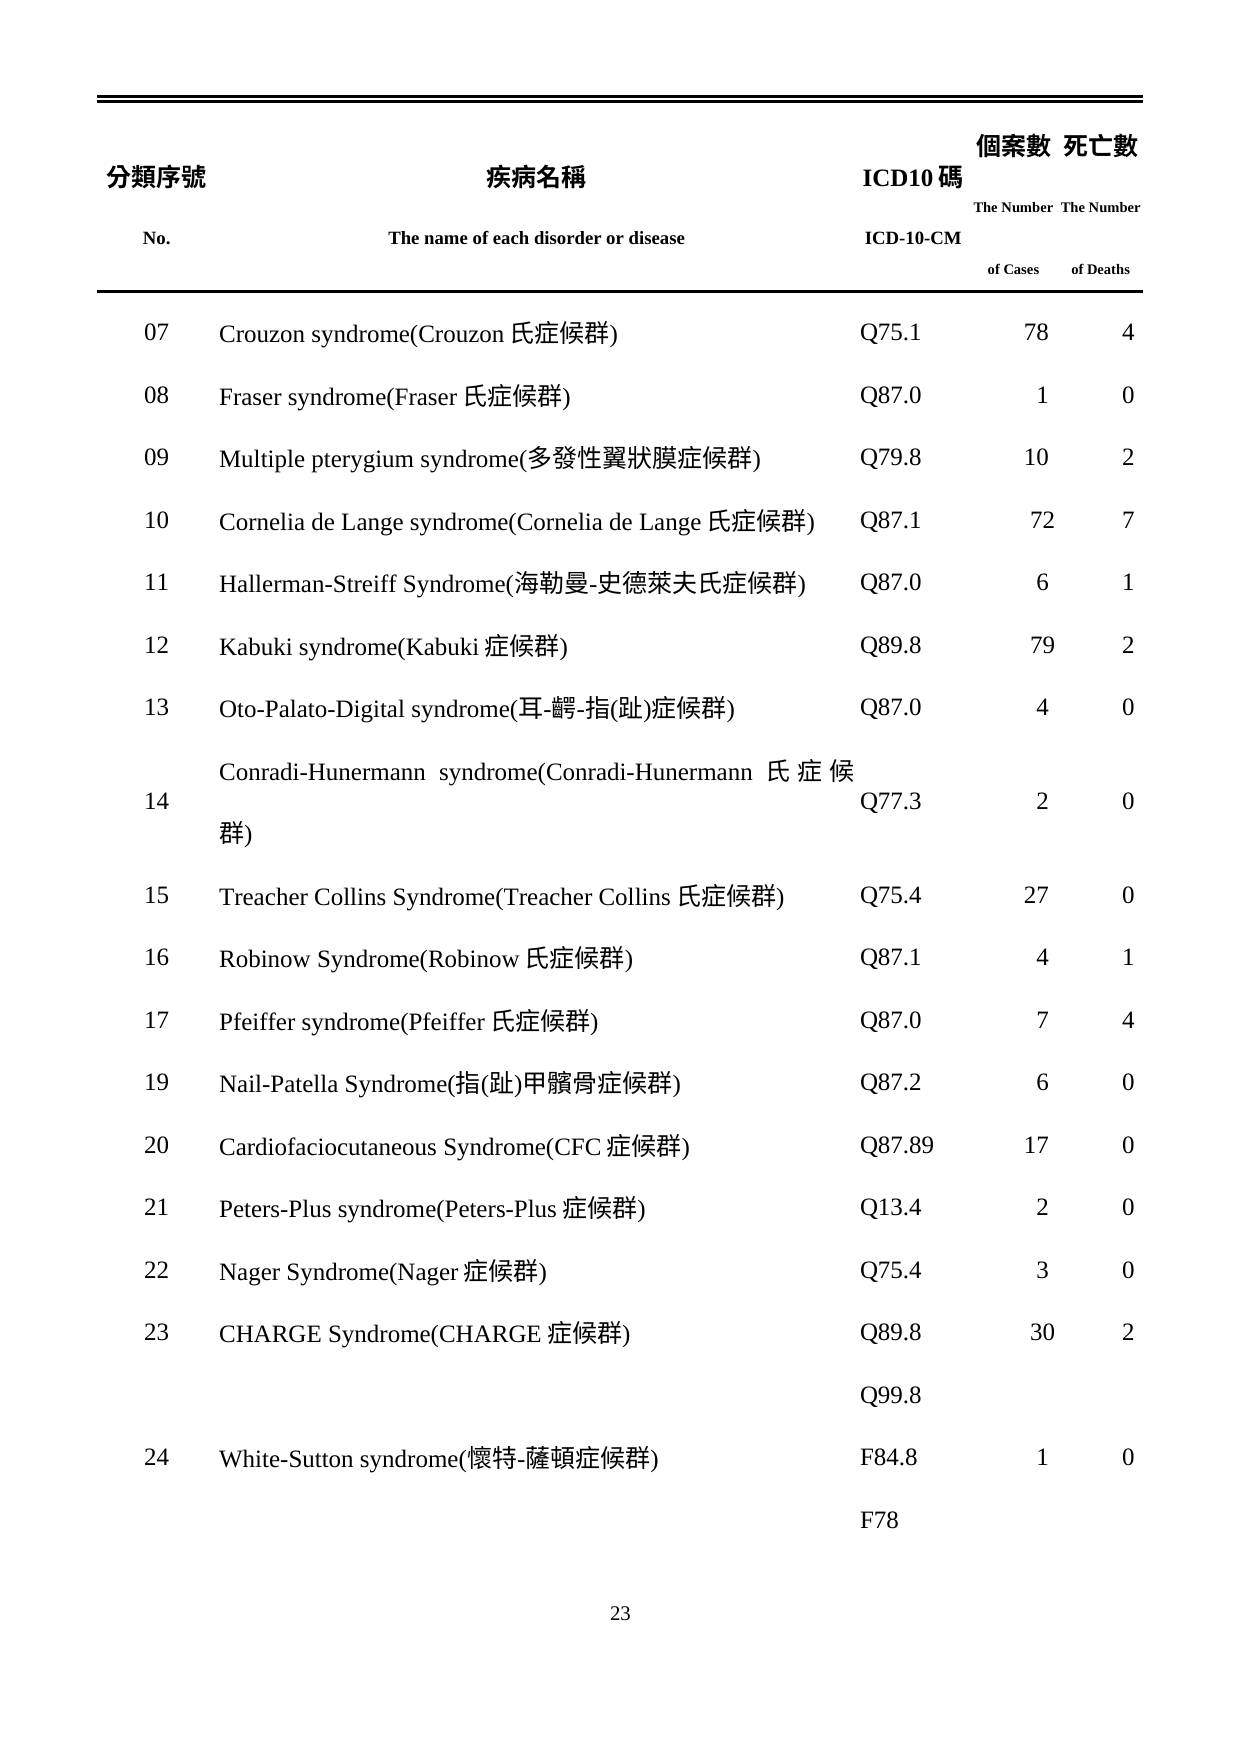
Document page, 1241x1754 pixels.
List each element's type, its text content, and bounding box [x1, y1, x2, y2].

table_cell 15 [97, 853, 216, 915]
table_cell 72 [969, 478, 1057, 540]
table_cell Q77.3 [857, 728, 969, 853]
table_cell Q87.1 [857, 478, 969, 540]
table_cell Nager Syndrome(Nager症候群) [216, 1228, 857, 1290]
table_cell Q87.1 [857, 915, 969, 978]
table_cell Q87.0 [857, 540, 969, 603]
table_cell 2 [969, 728, 1057, 853]
table_cell 4 [1058, 978, 1143, 1040]
table_cell Cardiofaciocutaneous Syndrome(CFC症候群) [216, 1103, 857, 1165]
table_header 疾病名稱 The name of each disorder or disease [216, 103, 857, 290]
table_cell 2 [1058, 415, 1143, 478]
table_cell 0 [1058, 1040, 1143, 1103]
table_cell Q87.0 [857, 978, 969, 1040]
table_cell 1 [969, 1353, 1057, 1540]
table_cell Q13.4 [857, 1165, 969, 1228]
table_cell Q87.0 [857, 665, 969, 728]
table_cell Q75.1 [857, 293, 969, 353]
table_cell Q87.0 [857, 353, 969, 415]
table_cell 4 [1058, 293, 1143, 353]
table_cell Robinow Syndrome(Robinow氏症候群) [216, 915, 857, 978]
table_cell 10 [969, 415, 1057, 478]
table_cell 4 [969, 665, 1057, 728]
table_cell 0 [1058, 1103, 1143, 1165]
table_cell 2 [969, 1165, 1057, 1228]
table_cell 27 [969, 853, 1057, 915]
table_cell 2 [1058, 603, 1143, 665]
table_cell Crouzon syndrome(Crouzon氏症候群) [216, 293, 857, 353]
table_cell 1 [1058, 915, 1143, 978]
table_cell 08 [97, 353, 216, 415]
table_cell 10 [97, 478, 216, 540]
table_cell 2 [1058, 1290, 1143, 1353]
table_cell 16 [97, 915, 216, 978]
table_cell 07 [97, 293, 216, 353]
table_cell Q75.4 [857, 1228, 969, 1290]
table_cell 0 [1058, 728, 1143, 853]
table_cell 22 [97, 1228, 216, 1290]
table_cell 0 [1058, 665, 1143, 728]
table_cell Q79.8 [857, 415, 969, 478]
table_cell Q89.8 [857, 603, 969, 665]
table_cell Fraser syndrome(Fraser氏症候群) [216, 353, 857, 415]
table_cell Q87.2 [857, 1040, 969, 1103]
table_cell 0 [1058, 353, 1143, 415]
table_cell 0 [1058, 1228, 1143, 1290]
table_cell 0 [1058, 1353, 1143, 1540]
table_cell 24 [97, 1353, 216, 1540]
table_cell 1 [969, 353, 1057, 415]
table_cell Q75.4 [857, 853, 969, 915]
table_cell 4 [969, 915, 1057, 978]
table_header 分類序號 No. [97, 103, 216, 290]
table_cell 14 [97, 728, 216, 853]
table_cell 13 [97, 665, 216, 728]
table_cell 0 [1058, 853, 1143, 915]
table_cell Q89.8 [857, 1290, 969, 1353]
table_cell 7 [1058, 478, 1143, 540]
table_cell 21 [97, 1165, 216, 1228]
table_cell 78 [969, 293, 1057, 353]
table_cell 12 [97, 603, 216, 665]
table_cell Q99.8 F84.8 F78 [857, 1353, 969, 1540]
table_cell 79 [969, 603, 1057, 665]
table_cell 11 [97, 540, 216, 603]
table_cell Pfeiffer syndrome(Pfeiffer氏症候群) [216, 978, 857, 1040]
table_cell 17 [969, 1103, 1057, 1165]
table_cell Hallerman-Streiff Syndrome(海勒曼-史德萊夫氏症候群) [216, 540, 857, 603]
table_cell CHARGE Syndrome(CHARGE症候群) [216, 1290, 857, 1353]
table_cell 09 [97, 415, 216, 478]
table_cell White-Sutton syndrome(懷特-薩頓症候群) [216, 1353, 857, 1540]
table_cell 17 [97, 978, 216, 1040]
table_cell 7 [969, 978, 1057, 1040]
table_cell 0 [1058, 1165, 1143, 1228]
table_cell 3 [969, 1228, 1057, 1290]
table_header 個案數 The Number of Cases [969, 103, 1057, 290]
table_cell 6 [969, 540, 1057, 603]
table_cell 20 [97, 1103, 216, 1165]
table_cell Oto-Palato-Digital syndrome(耳-齶-指(趾)症候群) [216, 665, 857, 728]
table_cell 6 [969, 1040, 1057, 1103]
table_cell 1 [1058, 540, 1143, 603]
table_cell Multiple pterygium syndrome(多發性翼狀膜症候群) [216, 415, 857, 478]
table_cell Nail-Patella Syndrome(指(趾)甲髕骨症候群) [216, 1040, 857, 1103]
table_cell 19 [97, 1040, 216, 1103]
table_header 死亡數 The Number of Deaths [1058, 103, 1143, 290]
table_cell Cornelia de Lange syndrome(Cornelia de Lange氏症候群) [216, 478, 857, 540]
table_cell 23 [97, 1290, 216, 1353]
table_header ICD10碼 ICD-10-CM [857, 103, 969, 290]
table_cell Conradi-Hunermann syndrome(Conradi-Hunermann氏症候群) [216, 728, 857, 853]
table_cell 30 [969, 1290, 1057, 1353]
table_cell Kabuki syndrome(Kabuki症候群) [216, 603, 857, 665]
table_cell Treacher Collins Syndrome(Treacher Collins氏症候群) [216, 853, 857, 915]
table_cell Peters-Plus syndrome(Peters-Plus症候群) [216, 1165, 857, 1228]
table_cell Q87.89 [857, 1103, 969, 1165]
